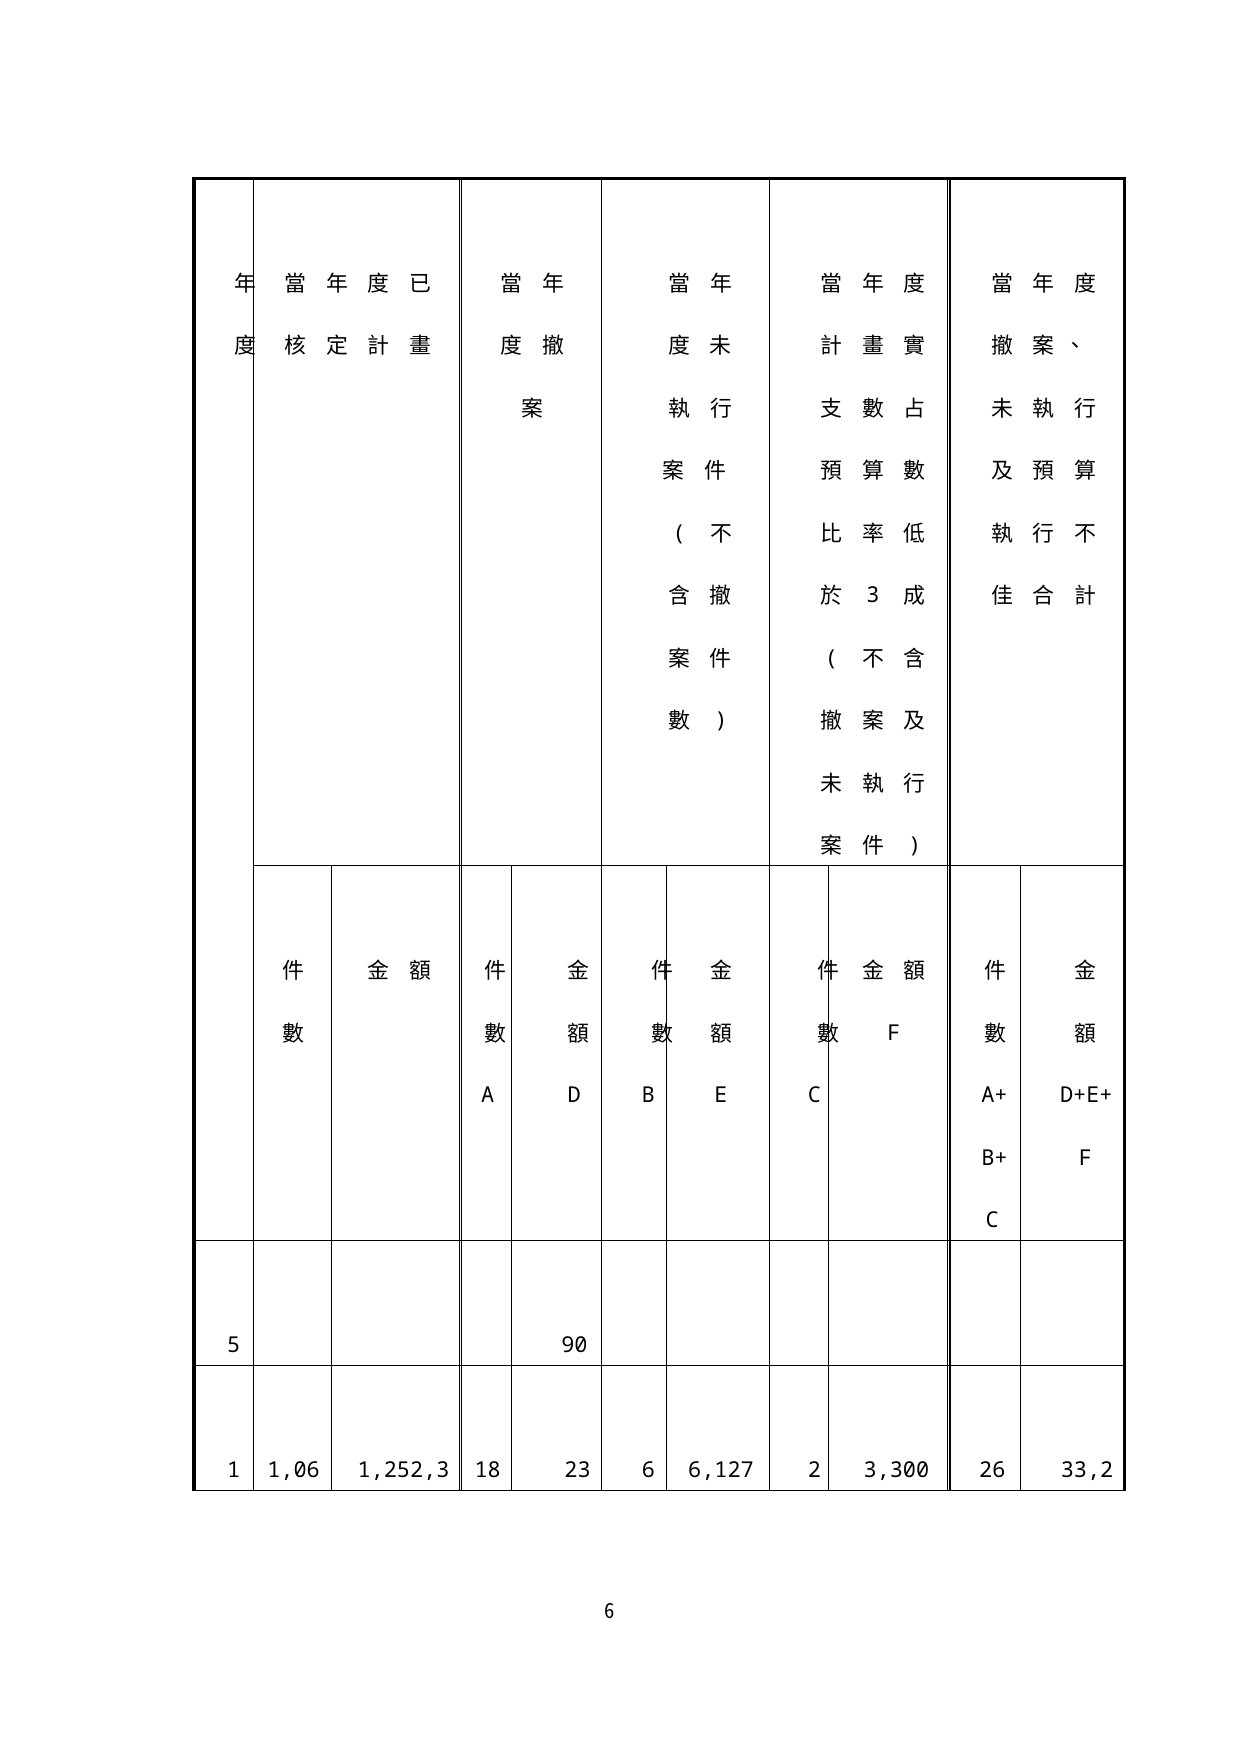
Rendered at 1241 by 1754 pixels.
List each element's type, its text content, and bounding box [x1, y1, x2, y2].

table_cell 6,127 [667, 1366, 769, 1490]
table_header 當年度未執行案件(不含撤案件數) [602, 180, 769, 865]
table_header 年度 [196, 180, 253, 1240]
table_cell 90 [512, 1241, 601, 1365]
table_cell [829, 1241, 947, 1365]
table_header 當年度計畫實支數占預算數比率低於3成 (不含撤案及未執行案件) [770, 180, 947, 865]
table_cell 件數 [254, 866, 331, 1240]
table_cell 5 [196, 1241, 253, 1365]
table_cell 3,300 [829, 1366, 947, 1490]
table_cell [667, 1241, 769, 1365]
table_header 當年度撤案 [462, 180, 601, 865]
table_cell [951, 1241, 1020, 1365]
table_cell 1 [196, 1366, 253, 1490]
table_cell [770, 1241, 828, 1365]
table_cell 18 [462, 1366, 511, 1490]
table_cell 1,06 [254, 1366, 331, 1490]
table_cell [1021, 1241, 1123, 1365]
table_cell [602, 1241, 666, 1365]
table_cell 金額 [332, 866, 459, 1240]
table_cell 6 [602, 1366, 666, 1490]
table_cell 1,252,3 [332, 1366, 459, 1490]
table_cell 件數 C [770, 866, 828, 1240]
table_cell 33,2 [1021, 1366, 1123, 1490]
table_cell [332, 1241, 459, 1365]
table_cell [254, 1241, 331, 1365]
table_header 當年度已核定計畫 [254, 180, 459, 865]
table_cell 件數 A+B+C [951, 866, 1020, 1240]
table_cell 金額 E [667, 866, 769, 1240]
table_cell [462, 1241, 511, 1365]
table_cell 件數 A [462, 866, 511, 1240]
table_cell 金額 D [512, 866, 601, 1240]
table_cell 23 [512, 1366, 601, 1490]
table_cell 26 [951, 1366, 1020, 1490]
table_cell 2 [770, 1366, 828, 1490]
table_cell 金額 D+E+F [1021, 866, 1123, 1240]
table_cell 件數 B [602, 866, 666, 1240]
table_header 當年度撤案、未執行及預算執行不佳合計 [951, 180, 1123, 865]
table_cell 金額 F [829, 866, 947, 1240]
